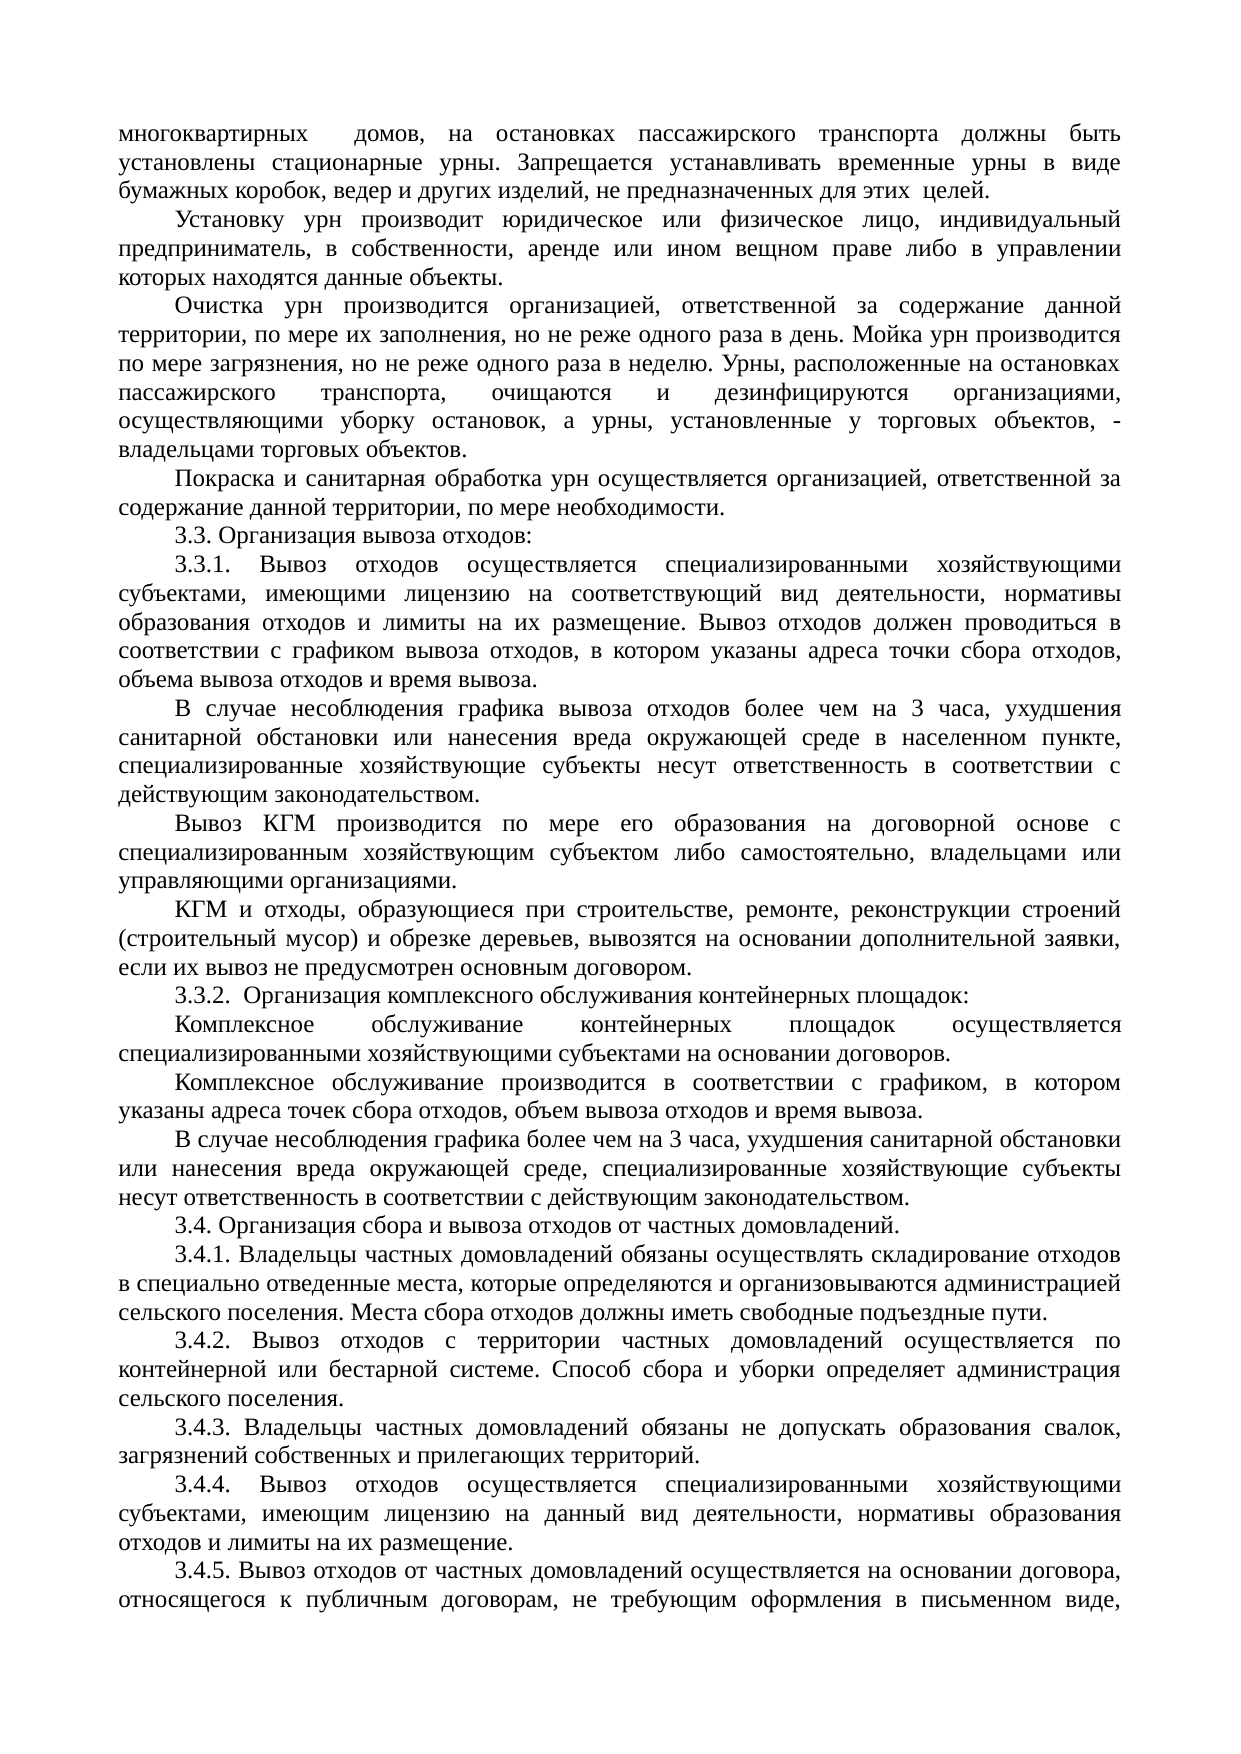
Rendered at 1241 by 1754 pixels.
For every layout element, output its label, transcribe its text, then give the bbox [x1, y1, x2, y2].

text 3.3.1. Вывоз отходов осуществляется специализированными хозяйствующими субъектами, имеющими лицензию на соответствующий вид деятельности, нормативы образования отходов и лимиты на их размещение. Вывоз отходов должен проводиться в соответствии с графиком вывоза отходов, в котором указаны адреса точки сбора отходов, объема вывоза отходов и время вывоза. [118, 549, 1122, 693]
text 3.4.3. Владельцы частных домовладений обязаны не допускать образования свалок, загрязнений собственных и прилегающих территорий. [118, 1412, 1122, 1469]
text Комплексное обслуживание производится в соответствии с графиком, в котором указаны адреса точек сбора отходов, объем вывоза отходов и время вывоза. [118, 1067, 1122, 1124]
text Очистка урн производится организацией, ответственной за содержание данной территории, по мере их заполнения, но не реже одного раза в день. Мойка урн производится по мере загрязнения, но не реже одного раза в неделю. Урны, расположенные на остановках пассажирского транспорта, очищаются и дезинфицируются организациями, осуществляющими уборку остановок, а урны, установленные у торговых объектов, - владельцами торговых объектов. [118, 291, 1122, 463]
text 3.3.2. Организация комплексного обслуживания контейнерных площадок: [118, 981, 1122, 1009]
text 3.4.2. Вывоз отходов с территории частных домовладений осуществляется по контейнерной или бестарной системе. Способ сбора и уборки определяет администрация сельского поселения. [118, 1326, 1122, 1412]
text многоквартирных домов, на остановках пассажирского транспорта должны быть установлены стационарные урны. Запрещается устанавливать временные урны в виде бумажных коробок, ведер и других изделий, не предназначенных для этих целей. [118, 118, 1122, 204]
text Вывоз КГМ производится по мере его образования на договорной основе с специализированным хозяйствующим субъектом либо самостоятельно, владельцами или управляющими организациями. [118, 808, 1122, 894]
text 3.4.5. Вывоз отходов от частных домовладений осуществляется на основании договора, относящегося к публичным договорам, не требующим оформления в письменном виде, [118, 1556, 1122, 1613]
text 3.3. Организация вывоза отходов: [118, 521, 1122, 549]
text Комплексное обслуживание контейнерных площадок осуществляется специализированными хозяйствующими субъектами на основании договоров. [118, 1009, 1122, 1067]
text В случае несоблюдения графика вывоза отходов более чем на 3 часа, ухудшения санитарной обстановки или нанесения вреда окружающей среде в населенном пункте, специализированные хозяйствующие субъекты несут ответственность в соответствии с действующим законодательством. [118, 693, 1122, 808]
text 3.4.1. Владельцы частных домовладений обязаны осуществлять складирование отходов в специально отведенные места, которые определяются и организовываются администрацией сельского поселения. Места сбора отходов должны иметь свободные подъездные пути. [118, 1239, 1122, 1326]
text КГМ и отходы, образующиеся при строительстве, ремонте, реконструкции строений (строительный мусор) и обрезке деревьев, вывозятся на основании дополнительной заявки, если их вывоз не предусмотрен основным договором. [118, 894, 1122, 981]
text Покраска и санитарная обработка урн осуществляется организацией, ответственной за содержание данной территории, по мере необходимости. [118, 463, 1122, 521]
text В случае несоблюдения графика более чем на 3 часа, ухудшения санитарной обстановки или нанесения вреда окружающей среде, специализированные хозяйствующие субъекты несут ответственность в соответствии с действующим законодательством. [118, 1124, 1122, 1211]
text 3.4. Организация сбора и вывоза отходов от частных домовладений. [118, 1211, 1122, 1239]
text Установку урн производит юридическое или физическое лицо, индивидуальный предприниматель, в собственности, аренде или ином вещном праве либо в управлении которых находятся данные объекты. [118, 204, 1122, 291]
text 3.4.4. Вывоз отходов осуществляется специализированными хозяйствующими субъектами, имеющим лицензию на данный вид деятельности, нормативы образования отходов и лимиты на их размещение. [118, 1469, 1122, 1556]
